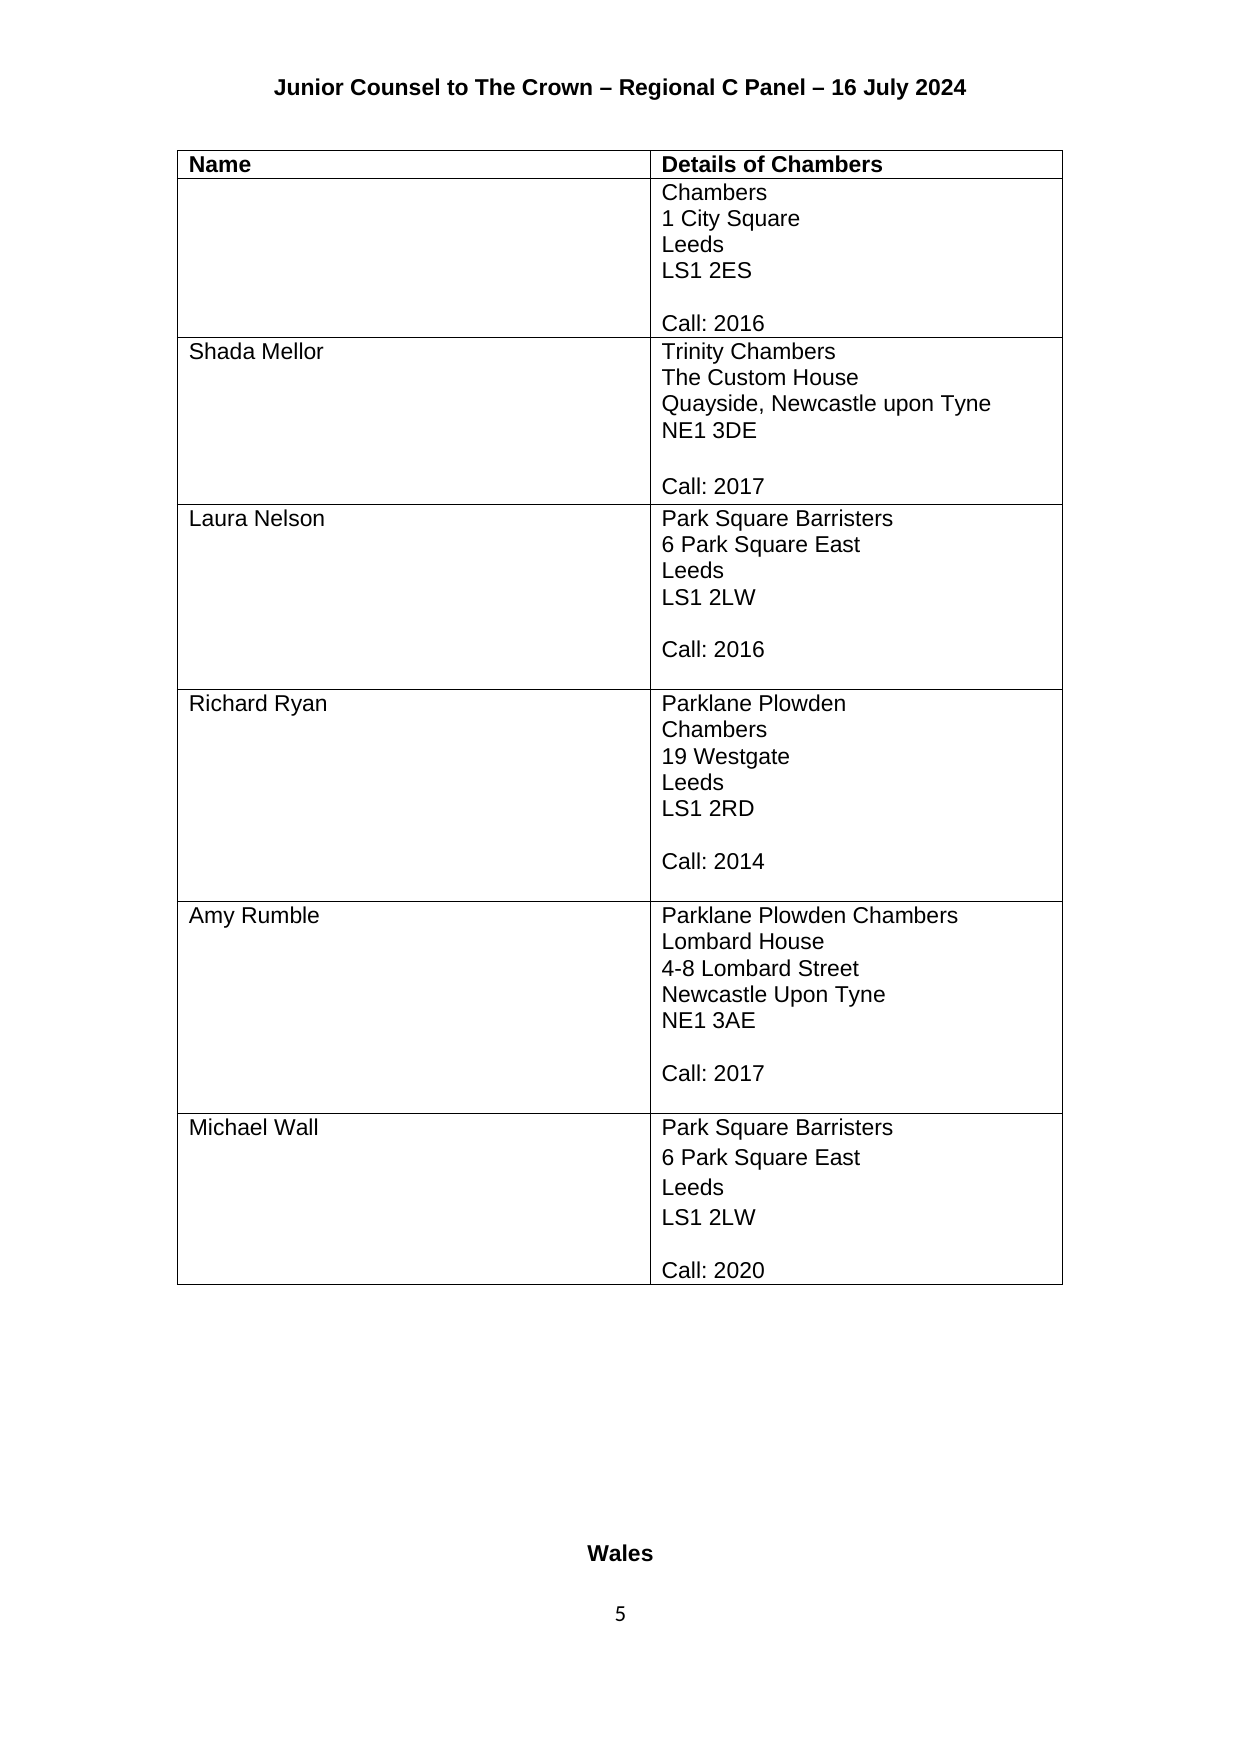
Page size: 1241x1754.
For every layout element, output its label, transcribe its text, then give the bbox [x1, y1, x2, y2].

table_cell Park Square Barristers 6 Park Square East Leeds LS1 2LW Call: 2016 [651, 505, 1062, 689]
table_cell Richard Ryan [178, 690, 650, 901]
table_cell Trinity Chambers The Custom House Quayside, Newcastle upon Tyne NE1 3DE Call: 2017 [651, 338, 1062, 503]
table_header Details of Chambers [651, 151, 1062, 177]
table_cell Michael Wall [178, 1114, 650, 1283]
table_cell Parklane Plowden Chambers Lombard House 4-8 Lombard Street Newcastle Upon Tyne NE1 3AE Call: 2017 [651, 902, 1062, 1113]
table_cell Parklane Plowden Chambers 19 Westgate Leeds LS1 2RD Call: 2014 [651, 690, 1062, 901]
table_cell Shada Mellor [178, 338, 650, 503]
table_cell Chambers 1 City Square Leeds LS1 2ES Call: 2016 [651, 179, 1062, 337]
table_cell Laura Nelson [178, 505, 650, 689]
table_cell Amy Rumble [178, 902, 650, 1113]
table_header Name [178, 151, 650, 177]
table_cell [178, 179, 650, 337]
text Wales [150, 1540, 1090, 1566]
table_cell Park Square Barristers 6 Park Square East Leeds LS1 2LW Call: 2020 [651, 1114, 1062, 1283]
